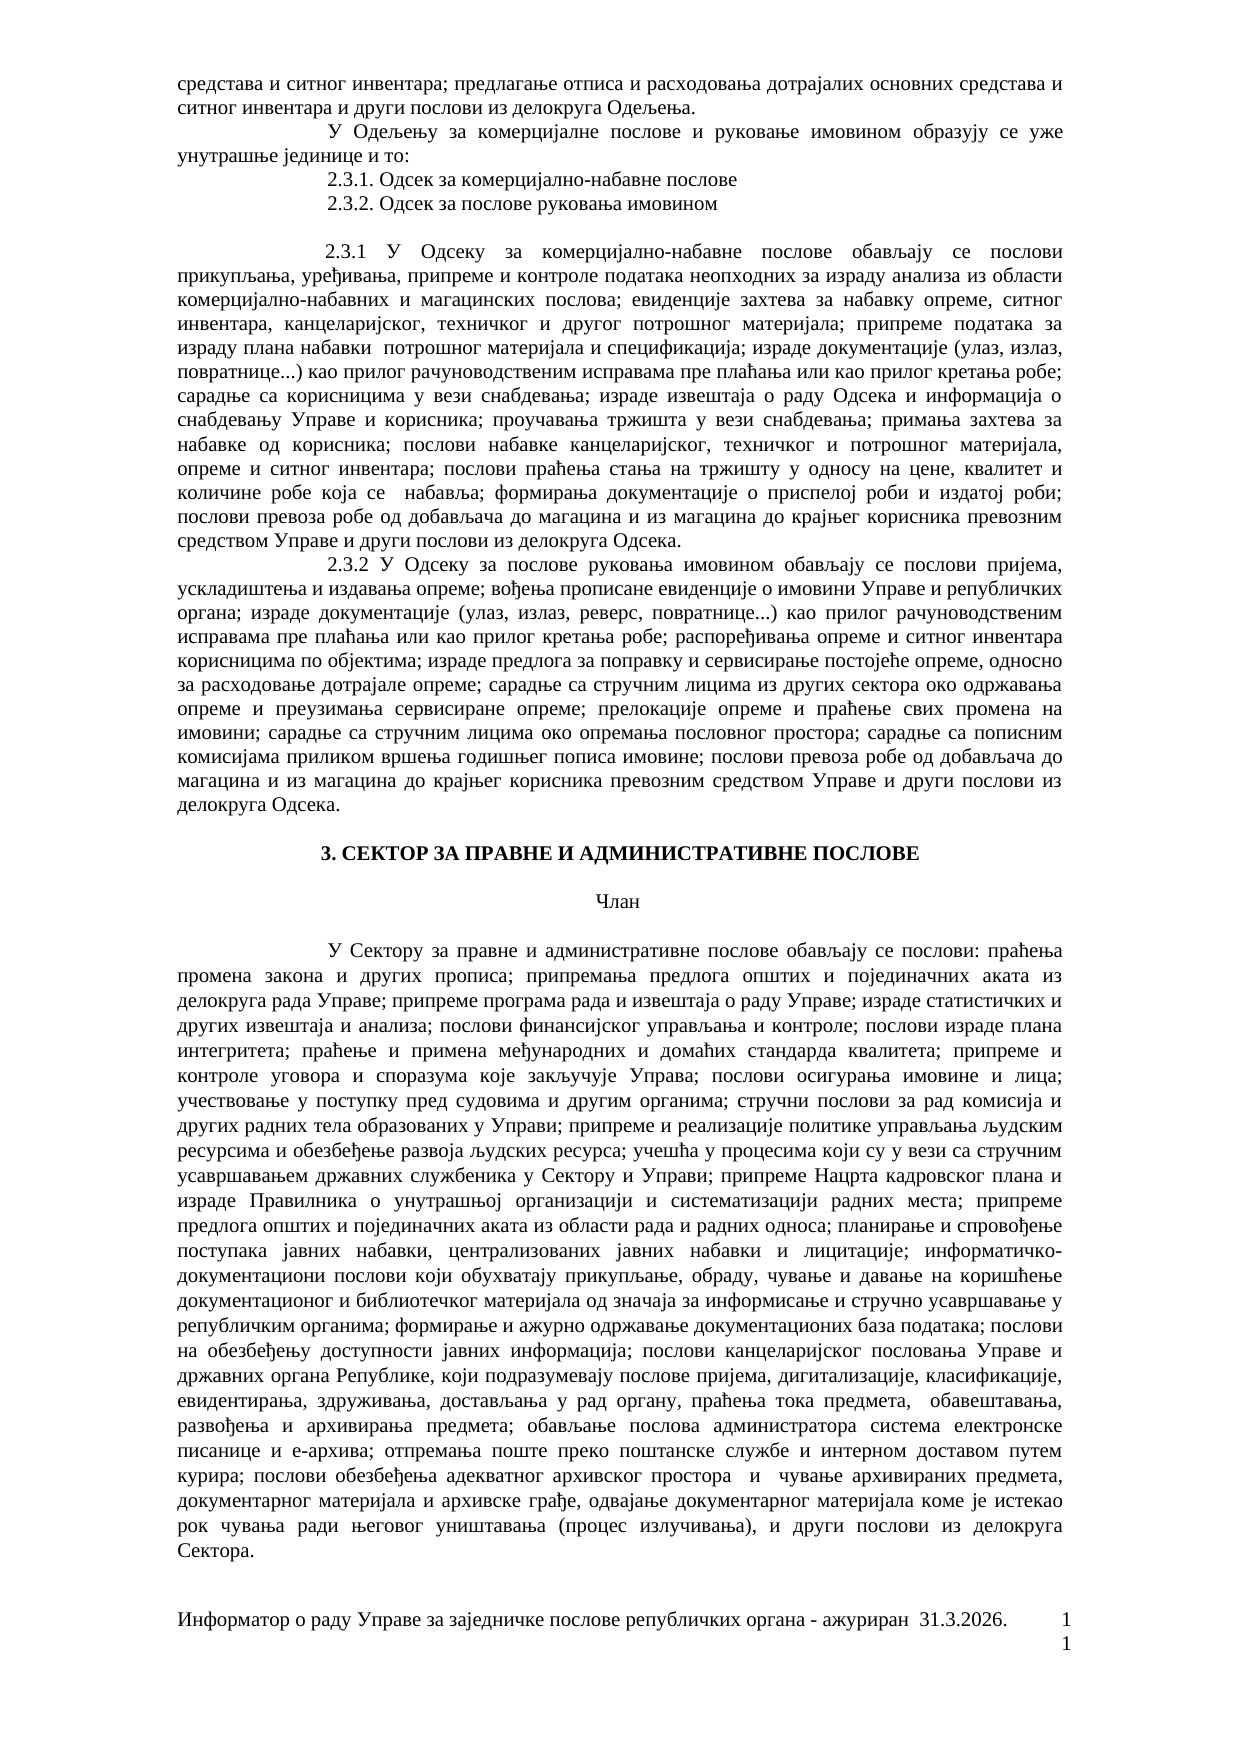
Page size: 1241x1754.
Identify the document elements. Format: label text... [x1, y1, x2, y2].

text 2.3.2. Одсек за послове руковања имовином [177, 191, 1063, 215]
text У Сектору за правне и административне послове обављају се послови: праћења промена закона и других прописа; припремања предлога општих и појединачних аката из делокруга рада Управе; припреме програма рада и извештаја о раду Управе; израде статистичких и других извештаја и анализа; послови финансијског управљања и контроле; послови израде плана интегритета; праћење и примена међународних и домаћих стандарда квалитета; припреме и контроле уговора и споразума које закључује Управа; послови осигурања имовине и лица; учествовање у поступку пред судовима и другим органима; стручни послови за рад комисија и других радних тела образованих у Управи; припреме и реализације политике управљања људским ресурсима и обезбеђење развоја људских ресурса; учешћа у процесима који су у вези са стручним усавршавањем државних службеника у Сектору и Управи; припреме Нацрта кадровског плана и израде Правилника о унутрашњој организацији и систематизацији радних места; припреме предлога општих и појединачних аката из области рада и радних односа; планирање и спровођење поступака јавних набавки, централизованих јавних набавки и лицитације; информатичко-документациони послови који обухватају прикупљање, обраду, чување и давање на коришћење документационог и библиотечког материјала од значаја за информисање и стручно усавршавање у републичким органима; формирање и ажурно одржавање документационих база података; послови на обезбеђењу доступности јавних информација; послови канцеларијског пословања Управе и државних органа Републике, који подразумевају послове пријема, дигитализације, класификације, евидентирања, здруживања, достављања у рад органу, праћења тока предмета, обавештавања, развођења и архивирања предмета; обављање послова администратора система електронске писанице и е-архива; отпремања поште преко поштанске службе и интерном доставом путем курира; послови обезбеђења адекватног архивског простора и чување архивираних предмета, документарног материјала и архивске грађе, одвајање документарног материјала коме је истекао рок чувања ради његовог уништавања (процес излучивања), и други послови из делокруга Сектора. [177, 937, 1063, 1562]
text 2.3.1. Одсек за комерцијално-набавне послове [177, 167, 1063, 191]
text У Одељењу за комерцијалне послове и руковање имовином образују се уже унутрашње јединице и то: [177, 119, 1063, 167]
text средстава и ситног инвентара; предлагање отписа и расходовања дотрајалих основних средстава и ситног инвентара и други послови из делокруга Одељења. [177, 71, 1063, 119]
text 3. СЕКТОР ЗА ПРАВНЕ И АДМИНИСТРАТИВНЕ ПОСЛОВЕ [177, 841, 1063, 864]
text 2.3.2 У Одсеку за послове руковања имовином обављају се послови пријема, ускладиштења и издавања опреме; вођења прописане евиденције о имовини Управе и републичких органа; израде документације (улаз, излаз, реверс, повратнице...) као прилог рачуноводственим исправама пре плаћања или као прилог кретања робе; распоређивања опреме и ситног инвентара корисницима по објектима; израде предлога за поправку и сервисирање постојеће опреме, односно за расходовање дотрајале опреме; сарадње са стручним лицима из других сектора око одржавања опреме и преузимања сервисиране опреме; прелокације опреме и праћење свих промена на имовини; сарадње са стручним лицима око опремања пословног простора; сарадње са пописним комисијама приликом вршења годишњег пописа имовине; послови превоза робе од добављача до магацина и из магацина до крајњег корисника превозним средством Управе и други послови из делокруга Одсека. [177, 552, 1063, 816]
text Члан [177, 889, 1063, 913]
text 2.3.1 У Одсеку за комерцијално-набавне послове обављају се послови прикупљања, уређивања, припреме и контроле података неопходних за израду анализа из области комерцијално-набавних и магацинских послова; евиденције захтева за набавку опреме, ситног инвентара, канцеларијског, техничког и другог потрошног материјала; припреме података за израду плана набавки потрошног материјала и спецификација; израде документације (улаз, излаз, повратнице...) као прилог рачуноводственим исправама пре плаћања или као прилог кретања робе; сарадње са корисницима у вези снабдевања; израде извештаја о раду Одсека и информација о снабдевању Управе и корисника; проучавања тржишта у вези снабдевања; примања захтева за набавке од корисника; послови набавке канцеларијског, техничког и потрошног материјала, опреме и ситног инвентара; послови праћења стања на тржишту у односу на цене, квалитет и количине робе која се набавља; формирања документације о приспелој роби и издатој роби; послови превоза робе од добављача до магацина и из магацина до крајњег корисника превозним средством Управе и други послови из делокруга Одсека. [177, 239, 1063, 552]
